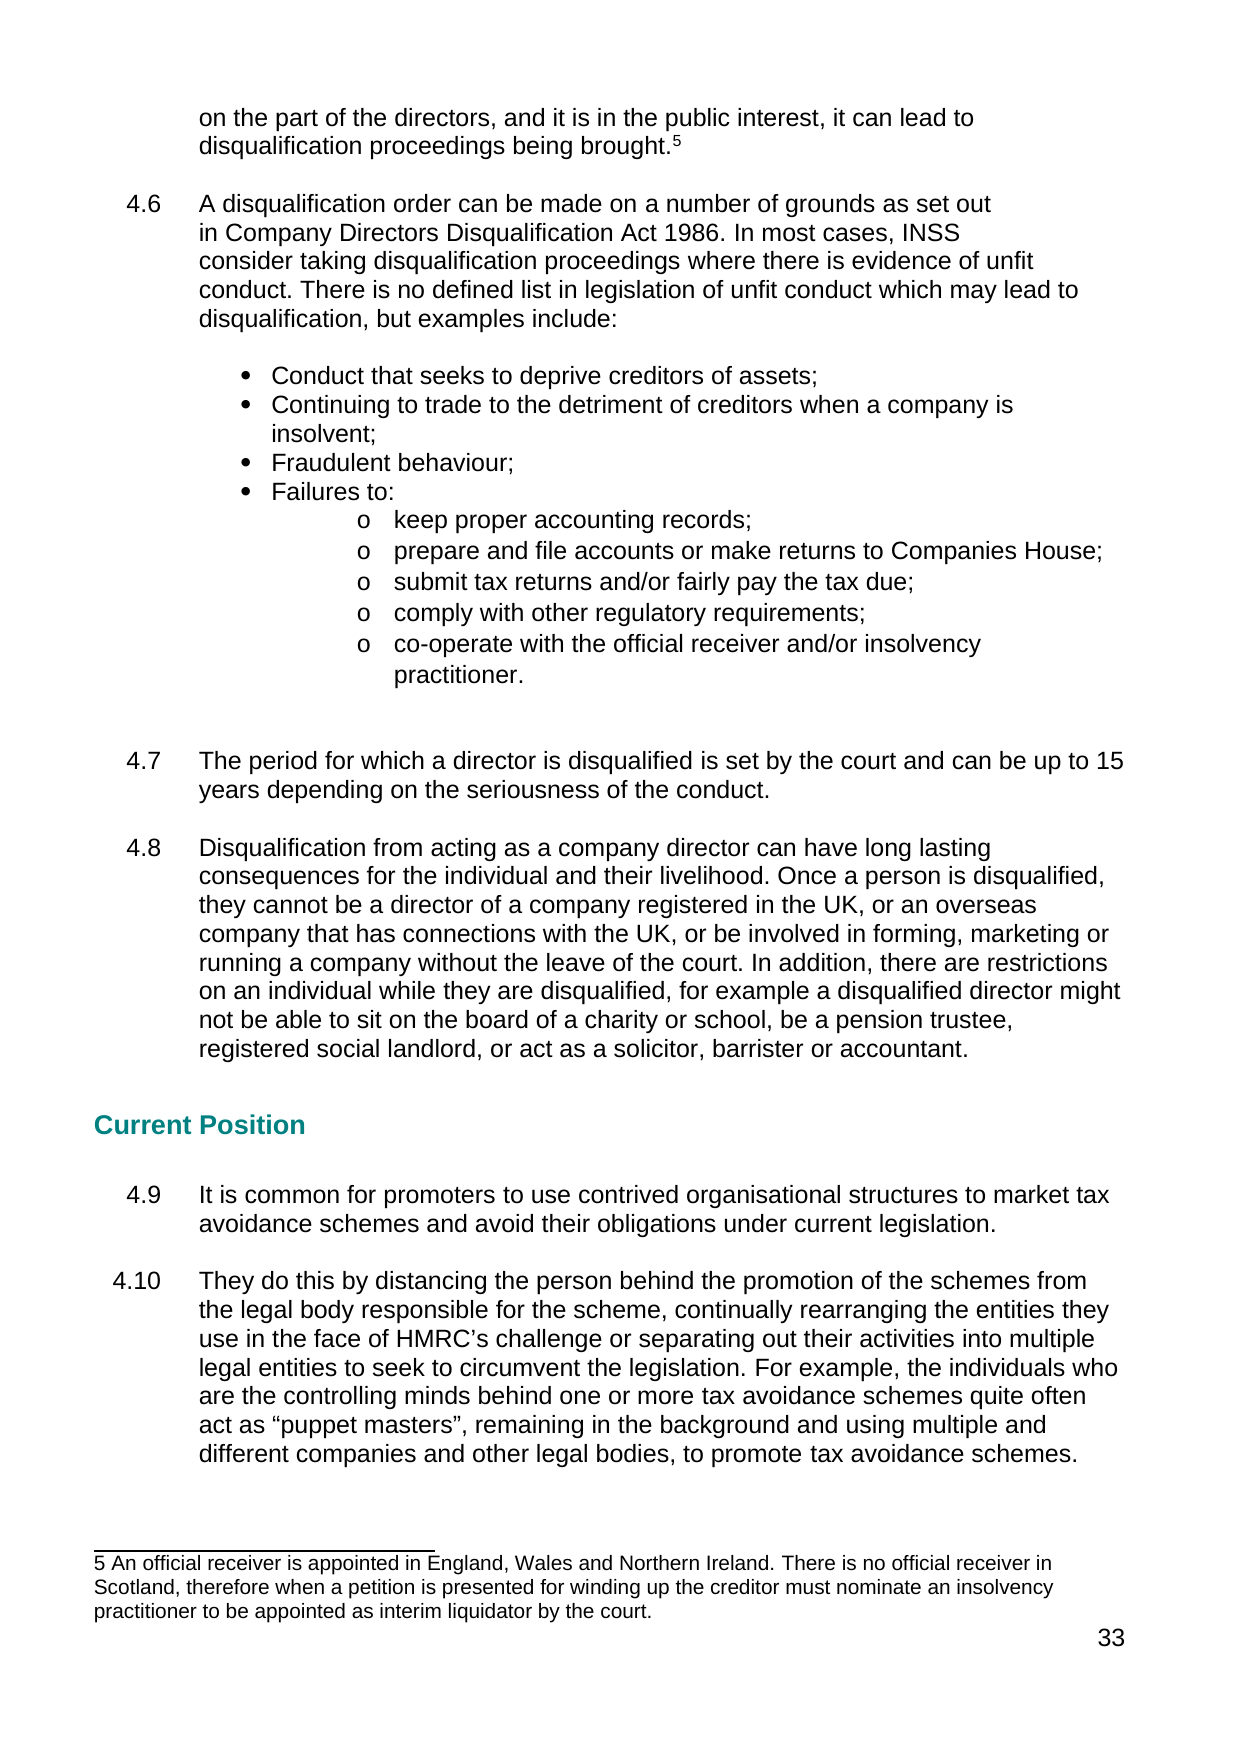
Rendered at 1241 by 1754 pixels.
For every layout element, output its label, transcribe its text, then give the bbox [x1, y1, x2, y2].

list keep proper accounting records; [356, 505, 1125, 536]
list Fraudulent behaviour; [241, 448, 1125, 477]
list Disqualification from acting as a company director can have long lasting consequences for the individual and their livelihood. Once a person is disqualified, they cannot be a director of a company registered in the UK, or an overseas company that has connections with the UK, or be involved in forming, marketing or running a company without the leave of the court. In addition, there are restrictions on an individual while they are disqualified, for example a disqualified director might not be able to sit on the board of a charity or school, be a pension trustee, registered social landlord, or act as a solicitor, barrister or accountant. [161, 833, 1125, 1063]
list An official receiver is appointed in England, Wales and Northern Ireland. There is no official receiver in Scotland, therefore when a petition is presented for winding up the creditor must nominate an insolvency practitioner to be appointed as interim liquidator by the court. [94, 1551, 1125, 1623]
list submit tax returns and/or fairly pay the tax due; [356, 567, 1125, 598]
list It is common for promoters to use contrived organisational structures to market tax avoidance schemes and avoid their obligations under current legislation. [161, 1180, 1125, 1238]
list Failures to: [241, 477, 1125, 505]
list Continuing to trade to the detriment of creditors when a company is insolvent; [241, 390, 1125, 448]
subtitle Current Position [94, 1109, 1125, 1140]
list They do this by distancing the person behind the promotion of the schemes from the legal body responsible for the scheme, continually rearranging the entities they use in the face of HMRC’s challenge or separating out their activities into multiple legal entities to seek to circumvent the legislation. For example, the individuals who are the controlling minds behind one or more tax avoidance schemes quite often act as “puppet masters”, remaining in the background and using multiple and different companies and other legal bodies, to promote tax avoidance schemes. [161, 1266, 1125, 1468]
list The period for which a director is disqualified is set by the court and can be up to 15 years depending on the seriousness of the conduct. [161, 746, 1125, 804]
list Conduct that seeks to deprive creditors of assets; [241, 361, 1125, 390]
list on the part of the directors, and it is in the public interest, it can lead to disqualification proceedings being brought. [161, 102, 1125, 160]
list comply with other regulatory requirements; [356, 598, 1125, 629]
list A disqualification order can be made on a number of grounds as set out in Company Directors Disqualification Act 1986. In most cases, INSS consider taking disqualification proceedings where there is evidence of unfit conduct. There is no defined list in legislation of unfit conduct which may lead to disqualification, but examples include: [161, 189, 1125, 332]
list co-operate with the official receiver and/or insolvency practitioner. [356, 629, 1125, 689]
list prepare and file accounts or make returns to Companies House; [356, 536, 1125, 567]
